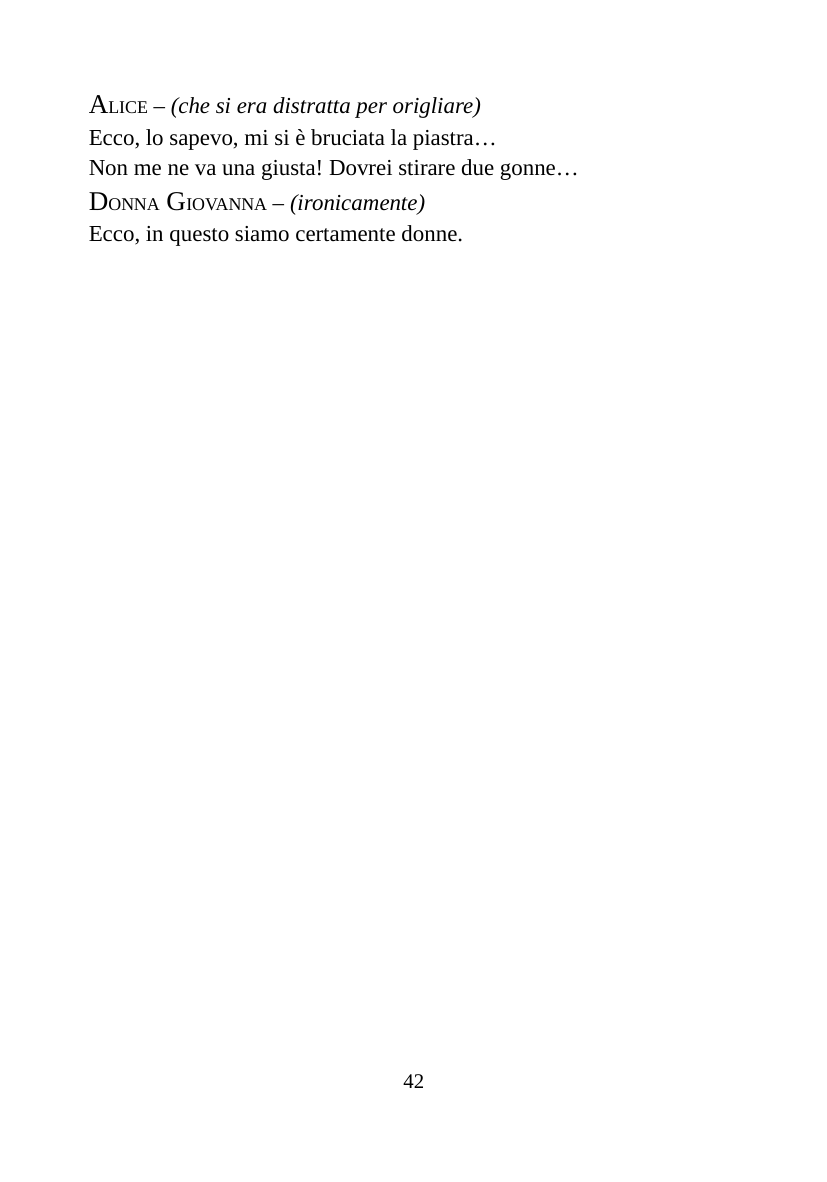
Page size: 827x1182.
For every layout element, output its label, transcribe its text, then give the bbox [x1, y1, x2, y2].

text Donna Giovanna – (ironicamente) [88, 185, 738, 216]
text Ecco, lo sapevo, mi si è bruciata la piastra… [88, 124, 738, 151]
text Non me ne va una giusta! Dovrei stirare due gonne… [88, 154, 738, 181]
text Ecco, in questo siamo certamente donne. [88, 220, 738, 247]
text Alice – (che si era distratta per origliare) [88, 88, 738, 120]
